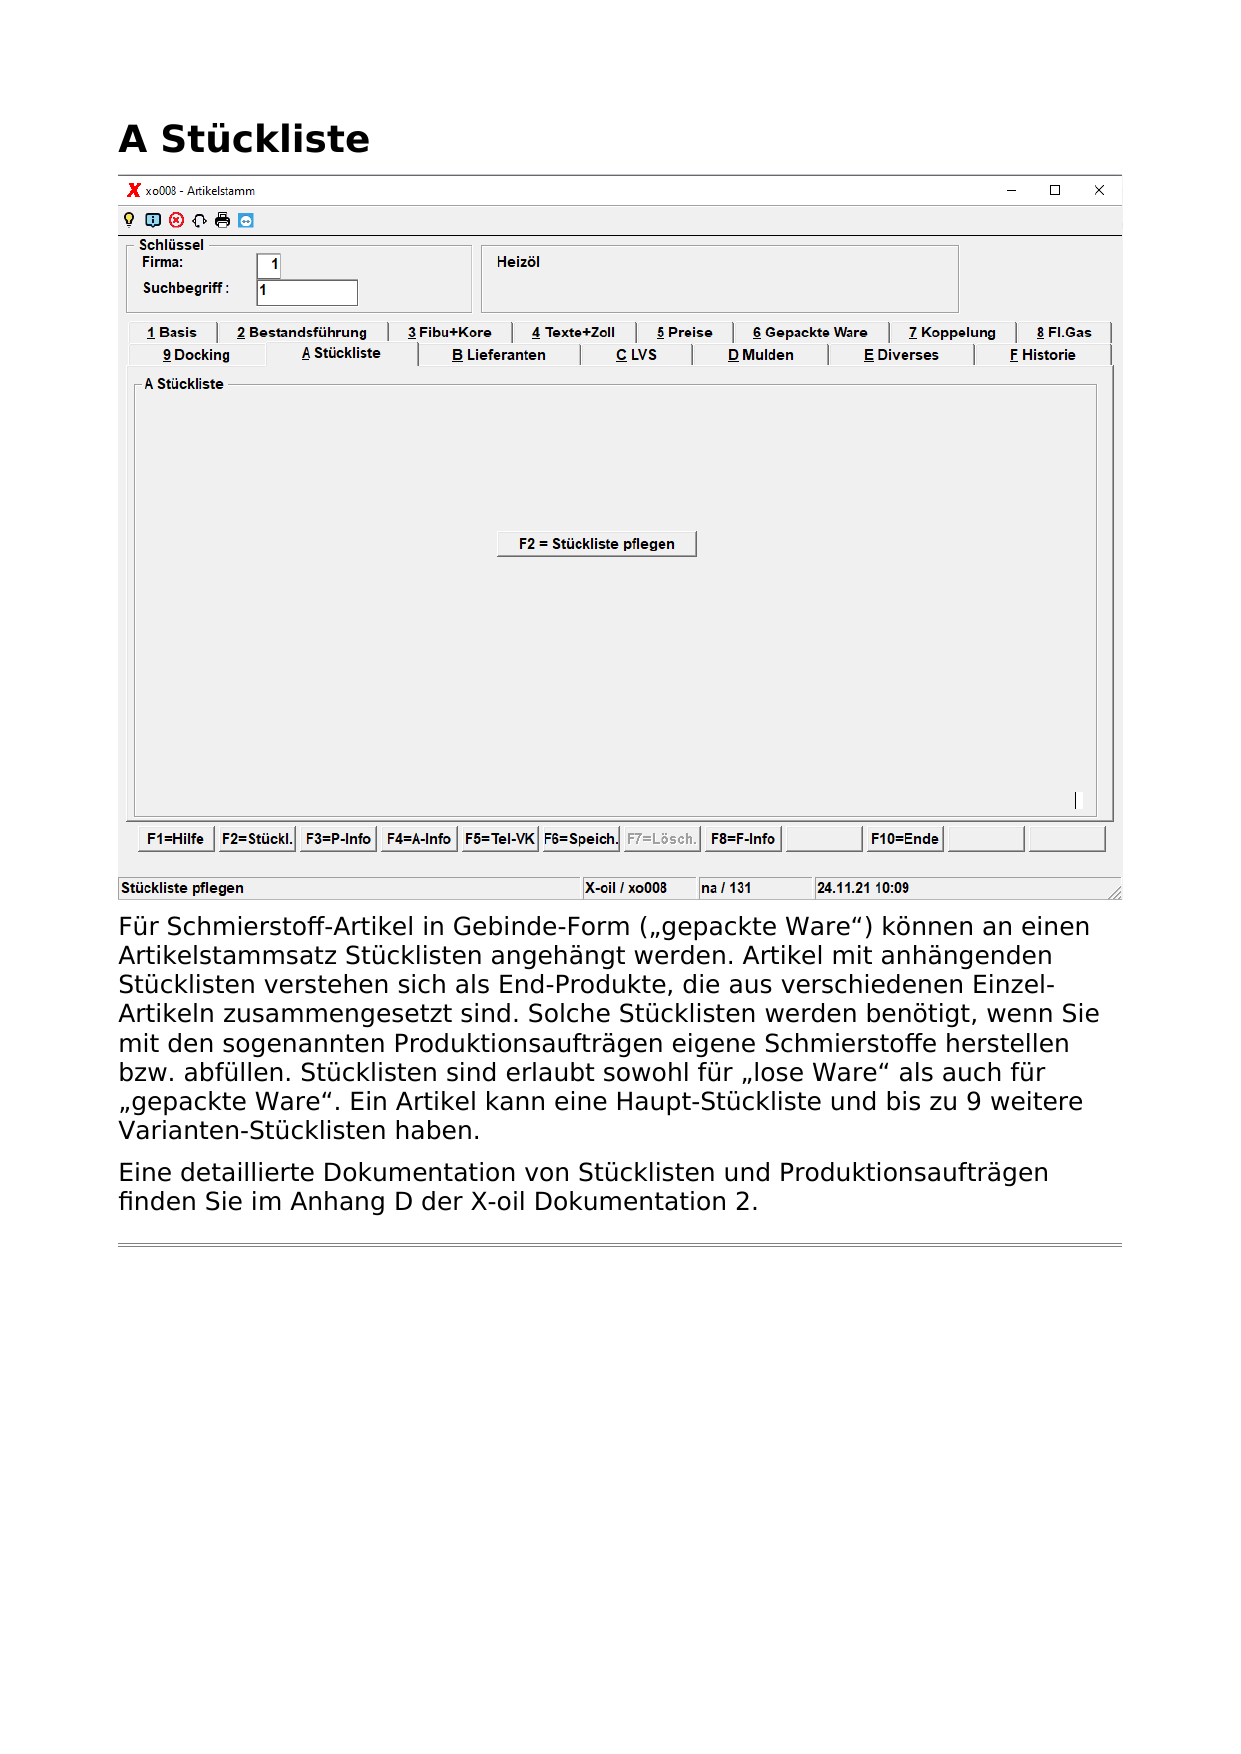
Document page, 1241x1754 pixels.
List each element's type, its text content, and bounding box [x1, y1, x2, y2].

text Eine detaillierte Dokumentation von Stücklisten und Produktionsaufträgen finden Sie im Anhang D der X-oil Dokumentation 2. [118, 1158, 1122, 1216]
text Für Schmierstoff-Artikel in Gebinde-Form („gepackte Ware“) können an einen Artikelstammsatz Stücklisten angehängt werden. Artikel mit anhängenden Stücklisten verstehen sich als End-Produkte, die aus verschiedenen Einzel-Artikeln zusammengesetzt sind. Solche Stücklisten werden benötigt, wenn Sie mit den sogenannten Produktionsaufträgen eigene Schmierstoffe herstellen bzw. abfüllen. Stücklisten sind erlaubt sowohl für „lose Ware“ als auch für „gepackte Ware“. Ein Artikel kann eine Haupt-Stückliste und bis zu 9 weitere Varianten-Stücklisten haben. [118, 912, 1122, 1146]
picture [118, 174, 1123, 900]
subtitle A Stückliste [118, 118, 1122, 162]
